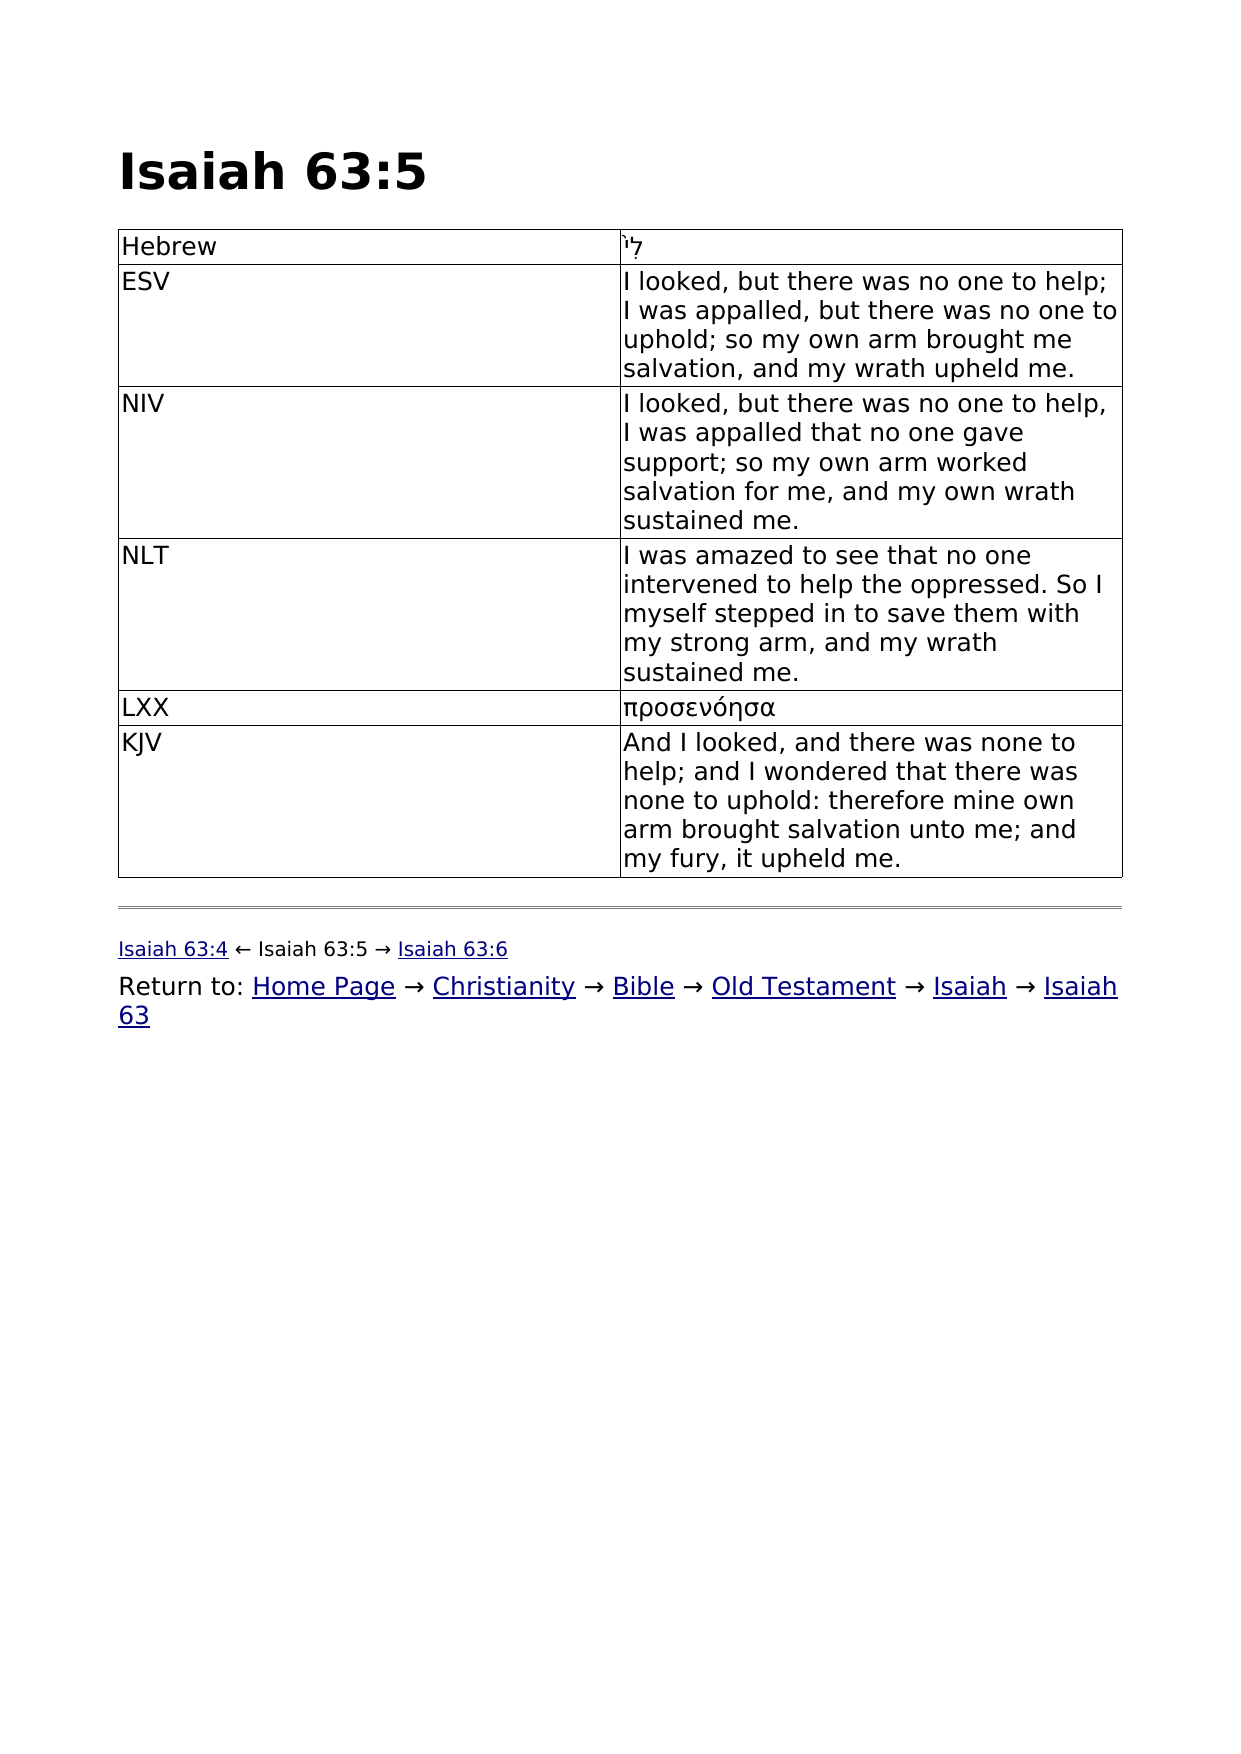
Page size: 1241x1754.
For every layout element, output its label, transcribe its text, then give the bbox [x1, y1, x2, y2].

table_cell I was amazed to see that no one intervened to help the oppressed. So I myself stepped in to save them with my strong arm, and my wrath sustained me. [621, 539, 1122, 690]
table_header Hebrew [119, 230, 620, 264]
table_cell I looked, but there was no one to help; I was appalled, but there was no one to uphold; so my own arm brought me salvation, and my wrath upheld me. [621, 265, 1122, 386]
table_cell KJV [119, 726, 620, 877]
text Isaiah 63:4 ← Isaiah 63:5 → Isaiah 63:6 [118, 938, 1122, 972]
table_cell προσενόησα [621, 691, 1122, 725]
table_cell LXX [119, 691, 620, 725]
table_cell NIV [119, 387, 620, 538]
table_cell NLT [119, 539, 620, 690]
subtitle Isaiah 63:5 [118, 143, 1122, 201]
table_cell And I looked, and there was none to help; and I wondered that there was none to uphold: therefore mine own arm brought salvation unto me; and my fury, it upheld me. [621, 726, 1122, 877]
table_cell I looked, but there was no one to help, I was appalled that no one gave support; so my own arm worked salvation for me, and my own wrath sustained me. [621, 387, 1122, 538]
table_header לִי֙ [621, 230, 1122, 264]
text Return to: Home Page → Christianity → Bible → Old Testament → Isaiah → Isaiah 63 [118, 972, 1122, 1030]
table_cell ESV [119, 265, 620, 386]
